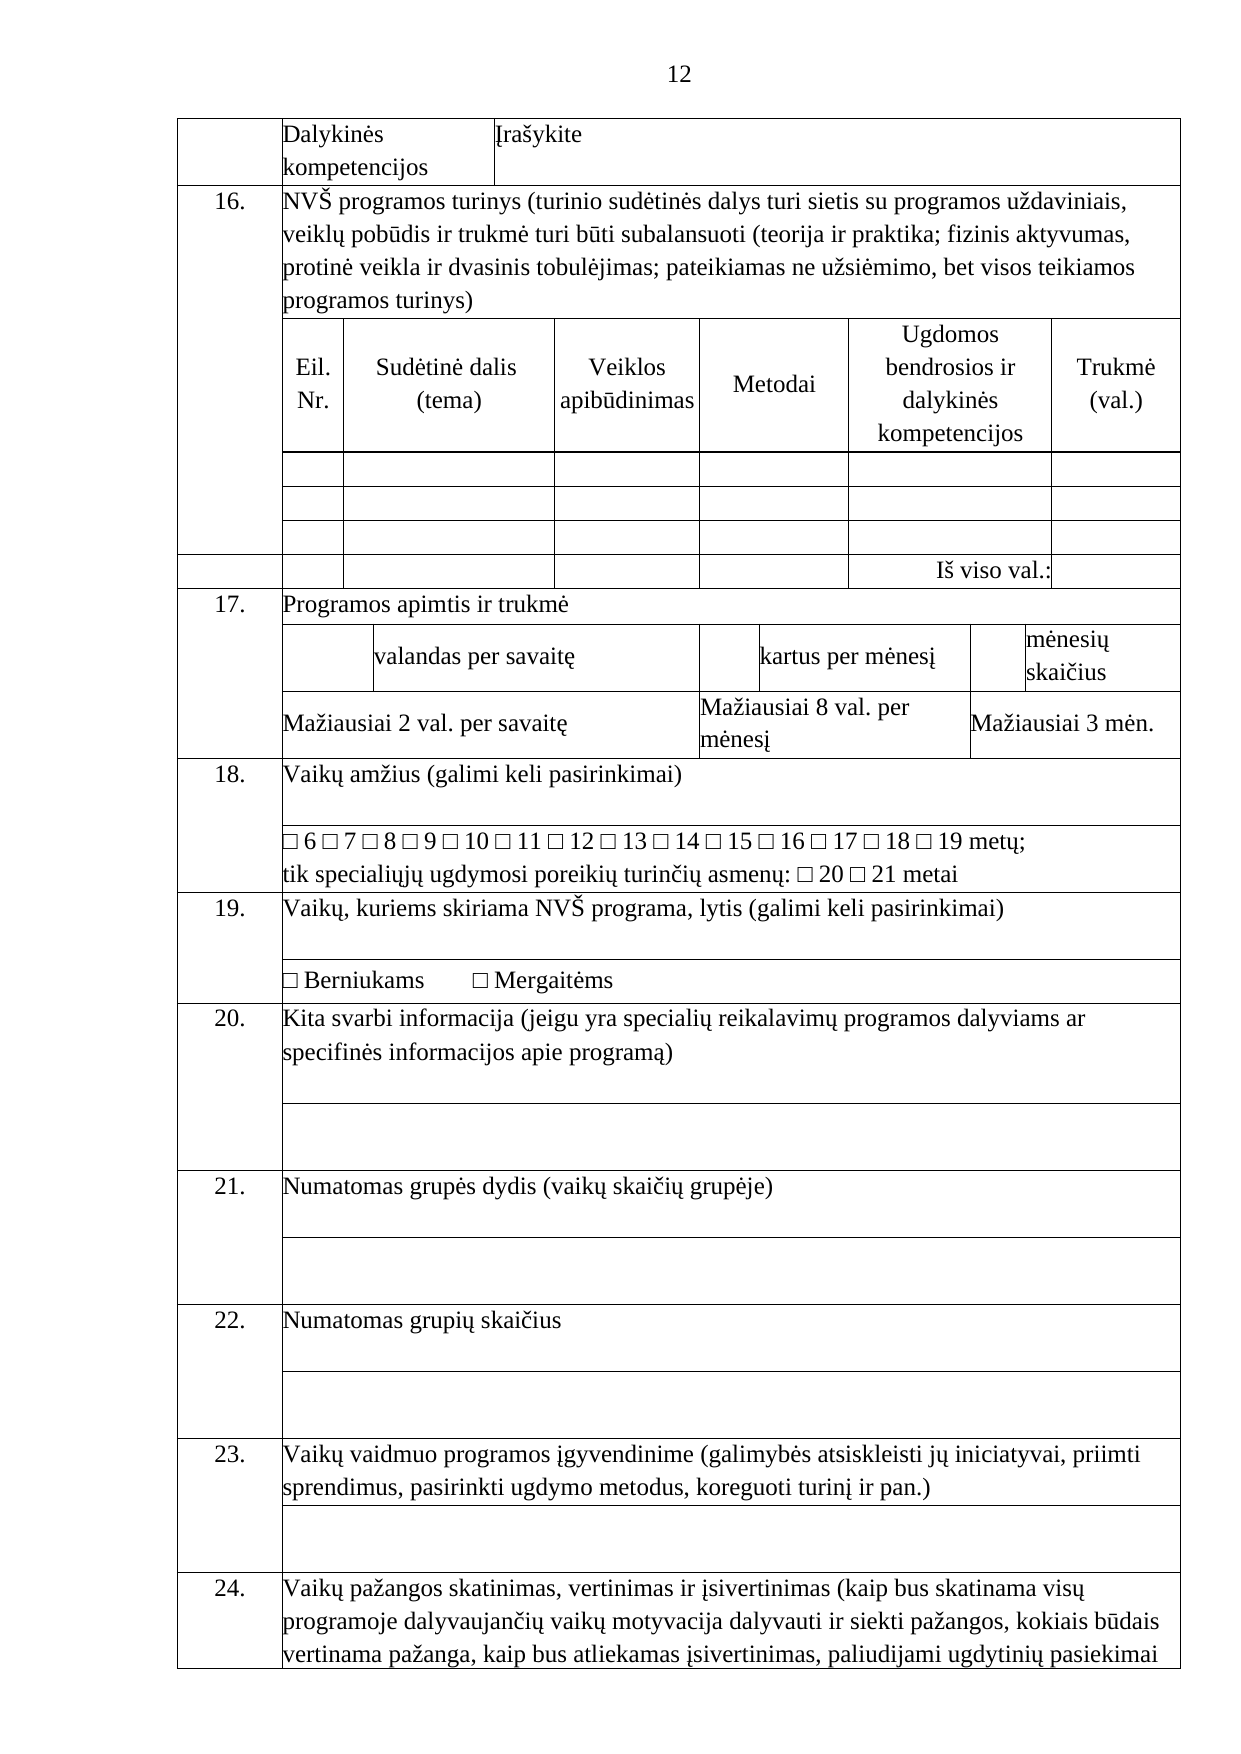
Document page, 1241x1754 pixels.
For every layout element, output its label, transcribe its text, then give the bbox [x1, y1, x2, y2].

table_cell Programos apimtis ir trukmė [283, 589, 1180, 623]
table_cell Veiklos apibūdinimas [555, 319, 699, 451]
table_cell [555, 555, 699, 588]
table_cell □ Berniukams □ Mergaitėms [283, 960, 1180, 1002]
table_cell [283, 453, 343, 486]
table_cell [283, 625, 373, 691]
table_cell [283, 487, 343, 519]
table_cell [700, 487, 848, 519]
table_cell [849, 487, 1051, 519]
table_cell [283, 521, 343, 554]
table_cell Ugdomos bendrosios ir dalykinės kompetencijos [849, 319, 1051, 451]
table_cell [555, 521, 699, 554]
table_cell Vaikų amžius (galimi keli pasirinkimai) [283, 759, 1180, 825]
table_cell [1052, 521, 1180, 554]
table_cell valandas per savaitę [374, 625, 699, 691]
table_cell Mažiausiai 3 mėn. [971, 692, 1180, 758]
table_cell [1052, 487, 1180, 519]
table_cell 18. [178, 759, 282, 892]
table_cell Numatomas grupės dydis (vaikų skaičių grupėje) [283, 1171, 1180, 1237]
table_cell [283, 1238, 1180, 1304]
table_cell kartus per mėnesį [760, 625, 970, 691]
table_cell 19. [178, 893, 282, 1002]
table_cell mėnesių skaičius [1026, 625, 1180, 691]
table_cell [1052, 453, 1180, 486]
table_cell Eil. Nr. [283, 319, 343, 451]
table_cell [971, 625, 1025, 691]
table_cell 24. [178, 1573, 282, 1668]
table_cell 16. [178, 186, 282, 554]
table_cell [344, 453, 554, 486]
table_cell 21. [178, 1171, 282, 1304]
table_cell [283, 1506, 1180, 1572]
table_cell [849, 521, 1051, 554]
table_cell Trukmė (val.) [1052, 319, 1180, 451]
table_cell [178, 555, 282, 588]
table_cell Kita svarbi informacija (jeigu yra specialių reikalavimų programos dalyviams ar specifinės informacijos apie programą) [283, 1004, 1180, 1103]
table_cell NVŠ programos turinys (turinio sudėtinės dalys turi sietis su programos uždaviniais, veiklų pobūdis ir trukmė turi būti subalansuoti (teorija ir praktika; fizinis aktyvumas, protinė veikla ir dvasinis tobulėjimas; pateikiamas ne užsiėmimo, bet visos teikiamos programos turinys) [283, 186, 1180, 318]
table_cell [700, 521, 848, 554]
table_cell [555, 453, 699, 486]
table_cell Vaikų pažangos skatinimas, vertinimas ir įsivertinimas (kaip bus skatinama visų programoje dalyvaujančių vaikų motyvacija dalyvauti ir siekti pažangos, kokiais būdais vertinama pažanga, kaip bus atliekamas įsivertinimas, paliudijami ugdytinių pasiekimai [283, 1573, 1180, 1668]
table_cell Įrašykite [495, 119, 1180, 185]
table_cell [555, 487, 699, 519]
table_cell Numatomas grupių skaičius [283, 1305, 1180, 1371]
table_cell [700, 555, 848, 588]
table_cell Mažiausiai 2 val. per savaitę [283, 692, 699, 758]
table_cell Dalykinės kompetencijos [283, 119, 494, 185]
table_cell [344, 521, 554, 554]
table_cell [1052, 555, 1180, 588]
table_cell Mažiausiai 8 val. per mėnesį [700, 692, 970, 758]
table_cell [700, 453, 848, 486]
table_cell □ 6 □ 7 □ 8 □ 9 □ 10 □ 11 □ 12 □ 13 □ 14 □ 15 □ 16 □ 17 □ 18 □ 19 metų; tik specialiųjų ugdymosi poreikių turinčių asmenų: □ 20 □ 21 metai [283, 826, 1180, 892]
table_cell 22. [178, 1305, 282, 1438]
table_cell [283, 1104, 1180, 1170]
table_cell [283, 555, 343, 588]
table_cell Vaikų vaidmuo programos įgyvendinime (galimybės atsiskleisti jų iniciatyvai, priimti sprendimus, pasirinkti ugdymo metodus, koreguoti turinį ir pan.) [283, 1439, 1180, 1505]
table_cell [849, 453, 1051, 486]
table_cell Iš viso val.: [849, 555, 1051, 588]
table_cell [700, 625, 759, 691]
table_cell [283, 1372, 1180, 1438]
table_cell 17. [178, 589, 282, 758]
table_cell [178, 119, 282, 185]
table_cell [344, 555, 554, 588]
table_cell [344, 487, 554, 519]
table_cell Metodai [700, 319, 848, 451]
table_cell Sudėtinė dalis (tema) [344, 319, 554, 451]
table_cell 20. [178, 1004, 282, 1170]
table_cell Vaikų, kuriems skiriama NVŠ programa, lytis (galimi keli pasirinkimai) [283, 893, 1180, 959]
table_cell 23. [178, 1439, 282, 1572]
